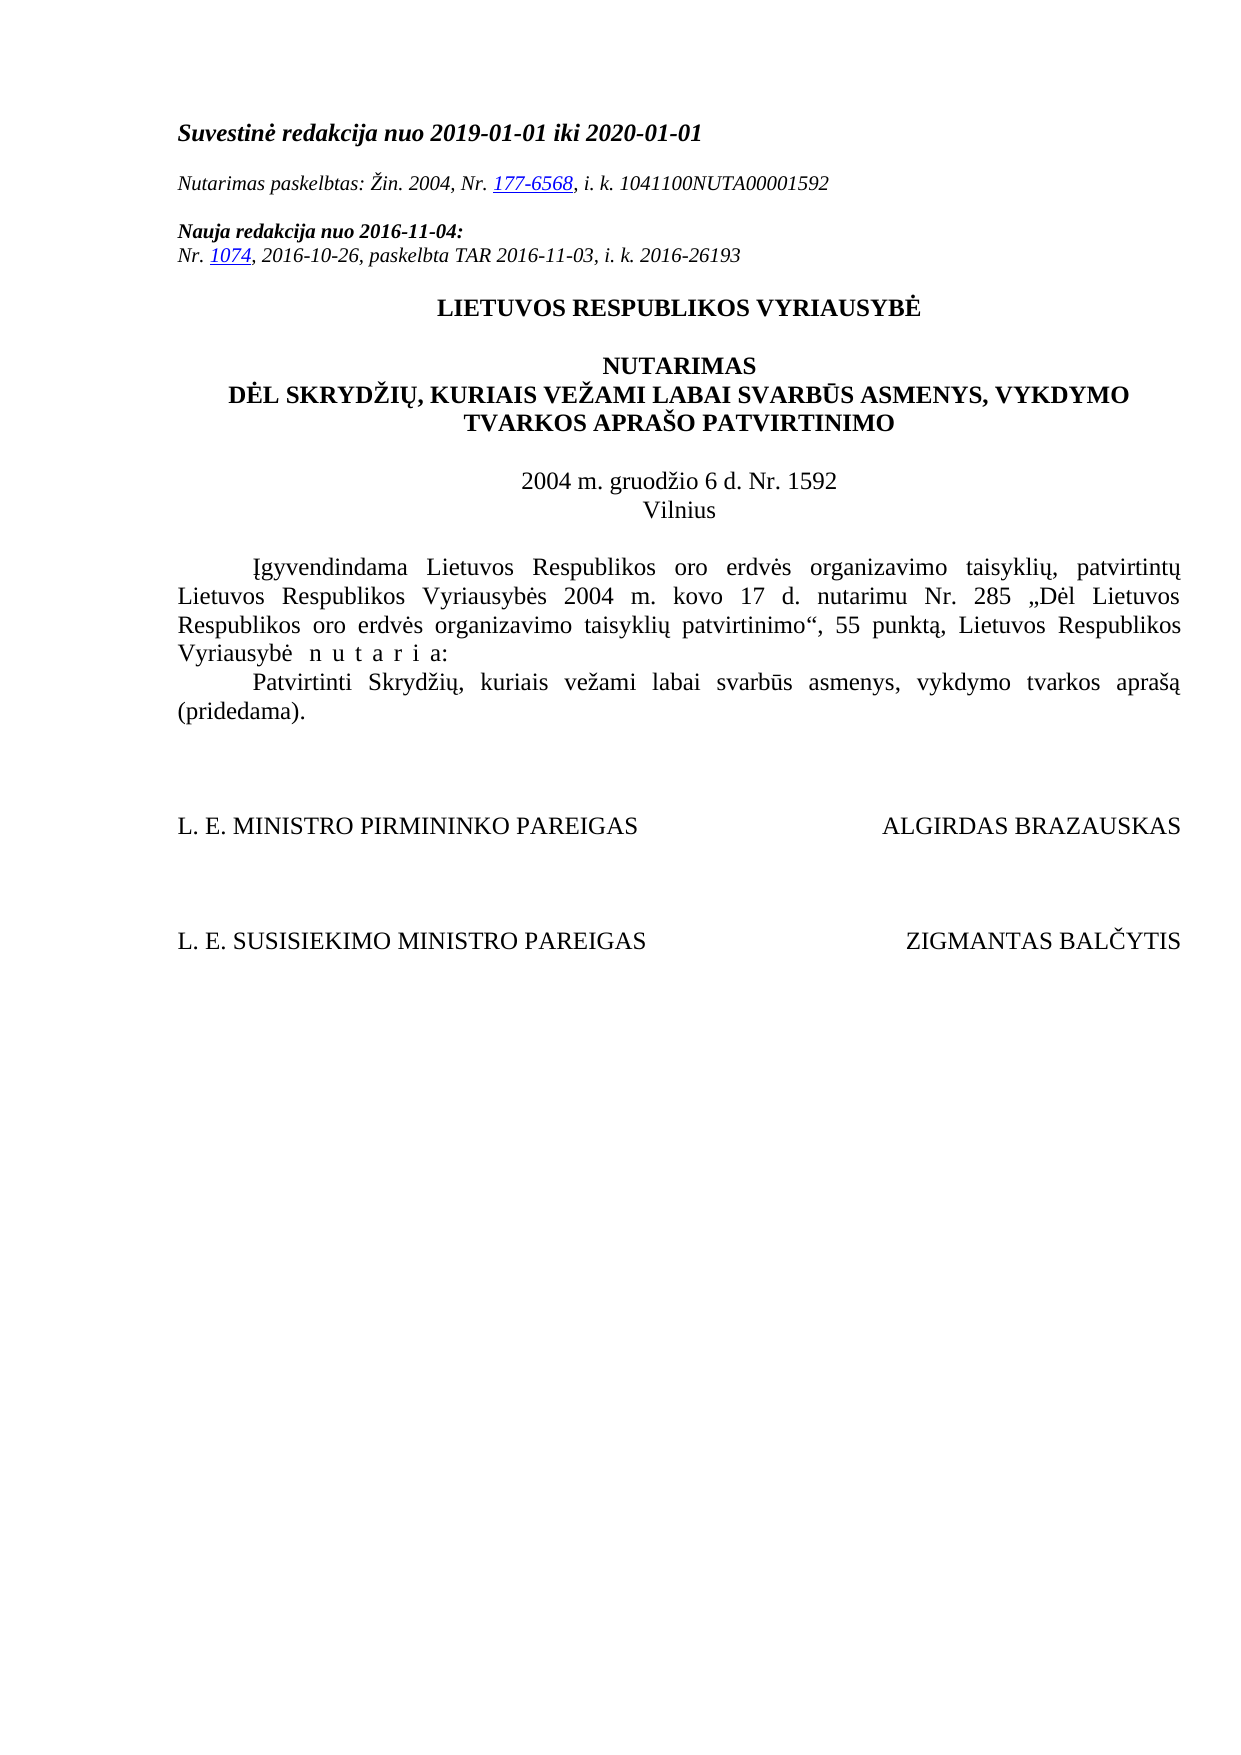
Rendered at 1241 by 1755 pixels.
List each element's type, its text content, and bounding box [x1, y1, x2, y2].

text Nr. 1074, 2016-10-26, paskelbta TAR 2016-11-03, i. k. 2016-26193 [177, 243, 1181, 267]
text Vilnius [177, 495, 1181, 523]
text Nauja redakcija nuo 2016-11-04: [177, 219, 1181, 243]
text Suvestinė redakcija nuo 2019-01-01 iki 2020-01-01 [177, 118, 1181, 147]
text DĖL SKRYDŽIŲ, KURIAIS VEŽAMI LABAI SVARBŪS ASMENYS, VYKDYMO TVARKOS APRAŠO PATVIRTINIMO [177, 380, 1181, 437]
text Įgyvendindama Lietuvos Respublikos oro erdvės organizavimo taisyklių, patvirtintų Lietuvos Respublikos Vyriausybės 2004 m. kovo 17 d. nutarimu Nr. 285 „Dėl Lietuvos Respublikos oro erdvės organizavimo taisyklių patvirtinimo“, 55 punktą, Lietuvos Respublikos Vyriausybė nutaria: [177, 552, 1181, 667]
text LIETUVOS RESPUBLIKOS VYRIAUSYBĖ [177, 293, 1181, 322]
text 2004 m. gruodžio 6 d. Nr. 1592 [177, 466, 1181, 495]
text L. E. MINISTRO PIRMININKO PAREIGAS ALGIRDAS BRAZAUSKAS [177, 811, 1181, 840]
text Patvirtinti Skrydžių, kuriais vežami labai svarbūs asmenys, vykdymo tvarkos aprašą (pridedama). [177, 667, 1181, 725]
text NUTARIMAS [177, 351, 1181, 380]
text Nutarimas paskelbtas: Žin. 2004, Nr. 177-6568, i. k. 1041100NUTA00001592 [177, 171, 1181, 195]
text L. E. SUSISIEKIMO MINISTRO PAREIGAS ZIGMANTAS BALČYTIS [177, 926, 1181, 955]
